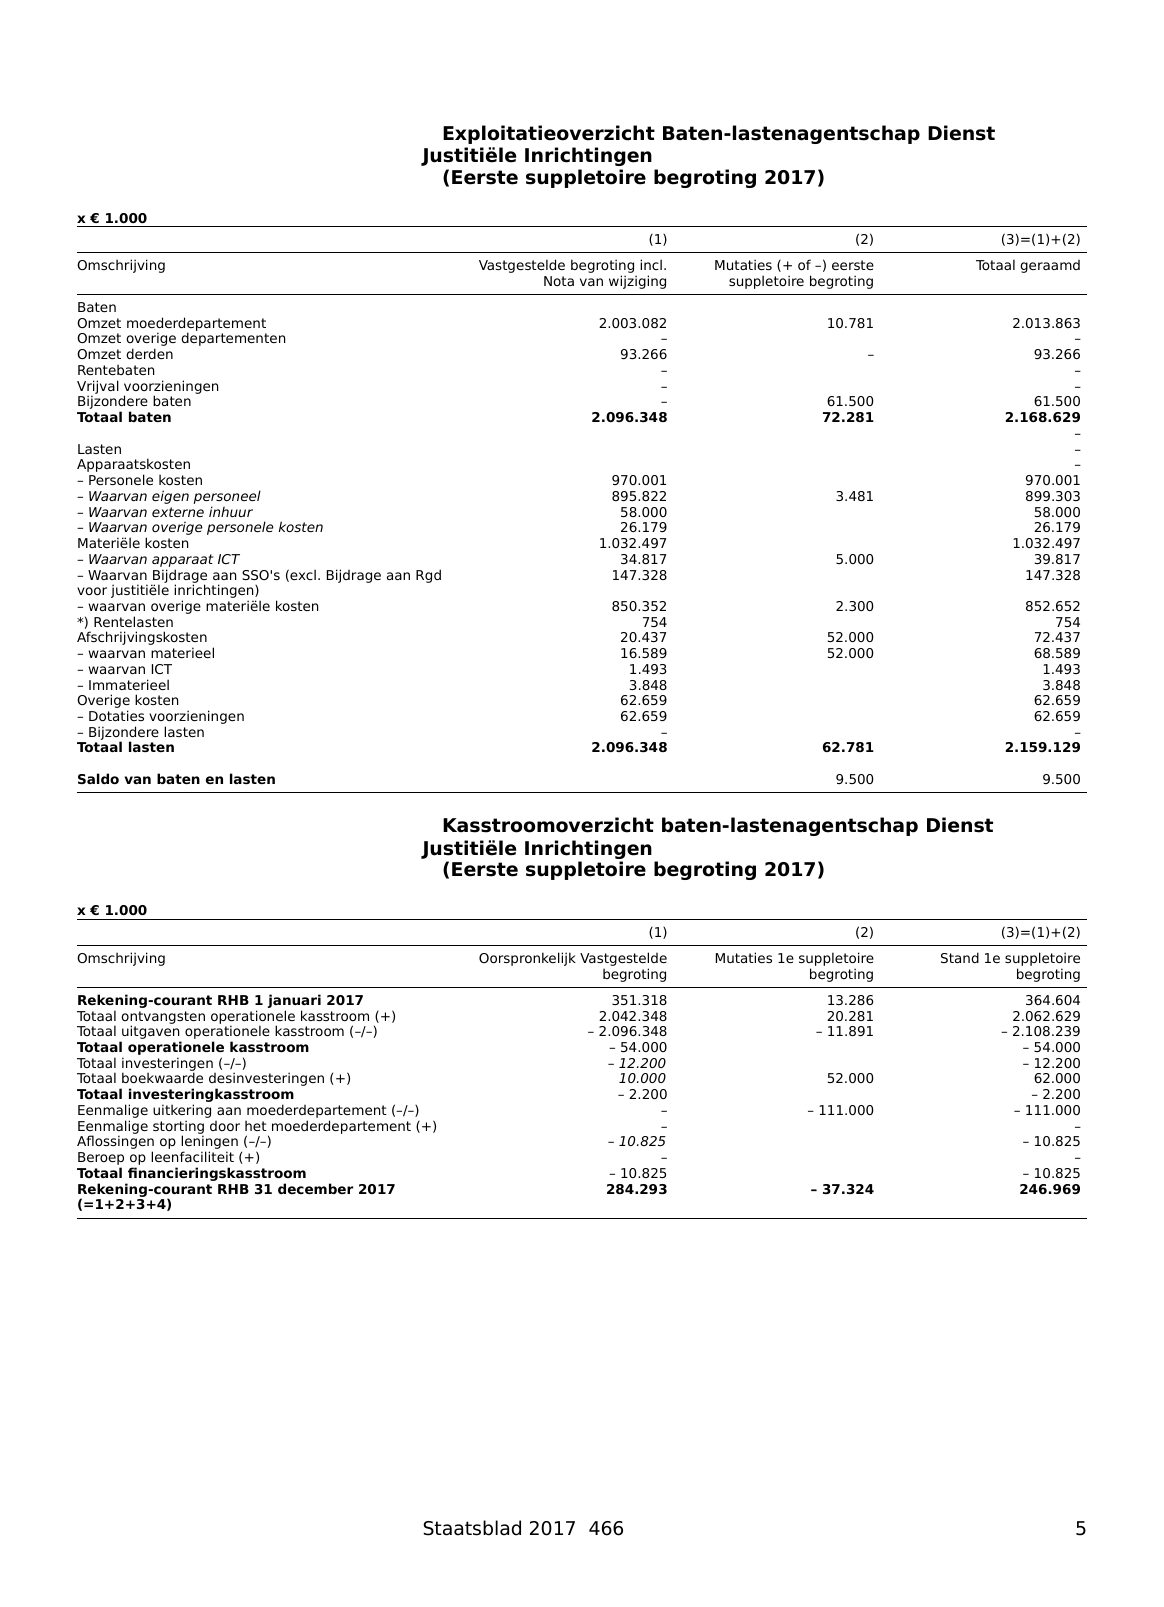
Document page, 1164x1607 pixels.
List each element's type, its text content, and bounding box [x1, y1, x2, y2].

table_cell – 37.324 [673, 1181, 880, 1218]
table_cell – 10.825 [466, 1134, 673, 1150]
table_cell [77, 426, 466, 441]
table_cell 850.352 [466, 599, 673, 614]
table_cell [880, 756, 1087, 772]
table_cell Lasten [77, 441, 466, 457]
table_cell – Dotaties voorzieningen [77, 709, 466, 724]
table_cell – [880, 441, 1087, 457]
table_cell [673, 331, 880, 347]
table_cell 10.781 [673, 316, 880, 331]
table_cell Totaal investeringkasstroom [77, 1087, 466, 1103]
table_cell Omzet overige departementen [77, 331, 466, 347]
table_cell 754 [880, 615, 1087, 630]
table_cell [466, 295, 673, 316]
table_cell 62.659 [880, 693, 1087, 709]
table_cell [77, 227, 466, 252]
table_cell (1) [466, 227, 673, 252]
table_cell [673, 1134, 880, 1150]
table_cell – 10.825 [466, 1166, 673, 1181]
table_cell [673, 363, 880, 378]
text Exploitatieoverzicht Baten-lastenagentschap Dienst Justitiële Inrichtingen [422, 123, 1087, 167]
table_cell Rentebaten [77, 363, 466, 378]
table_cell 1.493 [466, 662, 673, 677]
table_cell 93.266 [880, 347, 1087, 363]
table_cell Baten [77, 295, 466, 316]
table_cell [673, 725, 880, 740]
table_cell – waarvan overige materiële kosten [77, 599, 466, 614]
table_cell Vrijval voorzieningen [77, 379, 466, 394]
table_cell Totaal uitgaven operationele kasstroom (–/–) [77, 1024, 466, 1040]
table_cell – [466, 379, 673, 394]
table_cell Eenmalige uitkering aan moederdepartement (–/–) [77, 1103, 466, 1118]
table_cell [673, 567, 880, 599]
table_cell Omzet moederdepartement [77, 316, 466, 331]
table_cell 61.500 [880, 394, 1087, 410]
table_cell – [466, 363, 673, 378]
table_cell Omschrijving [77, 946, 466, 987]
table_cell 899.303 [880, 489, 1087, 504]
table_cell 895.822 [466, 489, 673, 504]
table_cell 20.437 [466, 630, 673, 646]
table_cell [673, 426, 880, 441]
table_cell – Immaterieel [77, 678, 466, 693]
table_cell 72.281 [673, 410, 880, 426]
table_header x € 1.000 [77, 903, 1087, 919]
table_cell – 111.000 [673, 1103, 880, 1118]
table_cell Saldo van baten en lasten [77, 772, 466, 792]
table_cell [673, 473, 880, 489]
table_cell 970.001 [880, 473, 1087, 489]
table_cell [673, 615, 880, 630]
table_cell [673, 1040, 880, 1056]
table_cell 62.659 [466, 709, 673, 724]
table_cell [466, 756, 673, 772]
table_cell – [466, 1150, 673, 1166]
table_cell [77, 920, 466, 945]
table_cell [673, 1056, 880, 1071]
table_cell *) Rentelasten [77, 615, 466, 630]
table_cell – Personele kosten [77, 473, 466, 489]
table_cell [673, 678, 880, 693]
table_cell – 11.891 [673, 1024, 880, 1040]
table_cell [673, 457, 880, 473]
table_cell 351.318 [466, 988, 673, 1008]
table_cell 39.817 [880, 552, 1087, 567]
table_cell 10.000 [466, 1071, 673, 1087]
table_cell – [466, 1103, 673, 1118]
table_cell [880, 295, 1087, 316]
table_cell 3.848 [880, 678, 1087, 693]
table_cell 62.659 [880, 709, 1087, 724]
table_cell (3)=(1)+(2) [880, 227, 1087, 252]
table_cell – [880, 363, 1087, 378]
table_cell 52.000 [673, 1071, 880, 1087]
table_cell 62.781 [673, 740, 880, 756]
table_cell Totaal financieringskasstroom [77, 1166, 466, 1181]
table_cell Totaal investeringen (–/–) [77, 1056, 466, 1071]
table_cell – 12.200 [466, 1056, 673, 1071]
table_cell – 54.000 [466, 1040, 673, 1056]
table_cell Overige kosten [77, 693, 466, 709]
table_cell [673, 662, 880, 677]
table_cell 26.179 [466, 520, 673, 536]
table_cell (3)=(1)+(2) [880, 920, 1087, 945]
table_cell Eenmalige storting door het moederdepartement (+) [77, 1119, 466, 1134]
table_cell 2.159.129 [880, 740, 1087, 756]
table_cell – 10.825 [880, 1166, 1087, 1181]
table_cell – waarvan materieel [77, 646, 466, 662]
table_cell – 111.000 [880, 1103, 1087, 1118]
table_cell 2.096.348 [466, 410, 673, 426]
table_cell [673, 536, 880, 552]
table_cell [673, 504, 880, 520]
table_cell 2.062.629 [880, 1009, 1087, 1024]
table_cell [673, 756, 880, 772]
table_cell 246.969 [880, 1181, 1087, 1218]
table_cell 364.604 [880, 988, 1087, 1008]
table_cell – [880, 1150, 1087, 1166]
text (Eerste suppletoire begroting 2017) [422, 167, 1087, 188]
table_cell – 2.200 [880, 1087, 1087, 1103]
table_cell [466, 772, 673, 792]
table_cell – [880, 1119, 1087, 1134]
table_cell 147.328 [466, 567, 673, 599]
table_header x € 1.000 [77, 210, 1087, 226]
table_cell Vastgestelde begroting incl. Nota van wijziging [466, 253, 673, 294]
table_cell 2.096.348 [466, 740, 673, 756]
table_cell 1.032.497 [466, 536, 673, 552]
table_cell 1.032.497 [880, 536, 1087, 552]
table_cell – [673, 347, 880, 363]
table_cell Apparaatskosten [77, 457, 466, 473]
table_cell – 2.108.239 [880, 1024, 1087, 1040]
table_cell – [466, 394, 673, 410]
table_cell [466, 426, 673, 441]
table_cell [466, 457, 673, 473]
table_cell 16.589 [466, 646, 673, 662]
table_cell [466, 441, 673, 457]
table_cell – [880, 725, 1087, 740]
table_cell (2) [673, 920, 880, 945]
table_cell [673, 295, 880, 316]
table_cell [673, 1166, 880, 1181]
table_cell Rekening-courant RHB 1 januari 2017 [77, 988, 466, 1008]
table_cell [673, 1087, 880, 1103]
table_cell – [466, 725, 673, 740]
table_cell Mutaties (+ of –) eerste suppletoire begroting [673, 253, 880, 294]
table_cell Materiële kosten [77, 536, 466, 552]
table_cell Totaal lasten [77, 740, 466, 756]
table_cell 52.000 [673, 630, 880, 646]
table_cell 58.000 [466, 504, 673, 520]
table_cell Mutaties 1e suppletoire begroting [673, 946, 880, 987]
table_cell 852.652 [880, 599, 1087, 614]
table_cell 5.000 [673, 552, 880, 567]
table_cell 970.001 [466, 473, 673, 489]
table_cell Totaal geraamd [880, 253, 1087, 294]
table_cell (2) [673, 227, 880, 252]
table_cell [673, 709, 880, 724]
table_cell – [880, 379, 1087, 394]
table_cell 3.848 [466, 678, 673, 693]
table_cell – [880, 457, 1087, 473]
table_cell [77, 756, 466, 772]
table_cell 93.266 [466, 347, 673, 363]
table_cell 9.500 [673, 772, 880, 792]
table_cell Omschrijving [77, 253, 466, 294]
table_cell Beroep op leenfaciliteit (+) [77, 1150, 466, 1166]
table_cell 147.328 [880, 567, 1087, 599]
table_cell 754 [466, 615, 673, 630]
table_cell 2.013.863 [880, 316, 1087, 331]
table_cell [673, 379, 880, 394]
table_cell Totaal baten [77, 410, 466, 426]
table_cell – Waarvan overige personele kosten [77, 520, 466, 536]
table_cell – [466, 331, 673, 347]
table_cell 2.003.082 [466, 316, 673, 331]
table_cell 26.179 [880, 520, 1087, 536]
table_cell – Bijzondere lasten [77, 725, 466, 740]
table_cell 20.281 [673, 1009, 880, 1024]
table_cell 1.493 [880, 662, 1087, 677]
table_cell 68.589 [880, 646, 1087, 662]
table_cell – [466, 1119, 673, 1134]
table_cell 284.293 [466, 1181, 673, 1218]
table_cell Aflossingen op leningen (–/–) [77, 1134, 466, 1150]
table_cell 2.300 [673, 599, 880, 614]
table_cell – waarvan ICT [77, 662, 466, 677]
text Kasstroomoverzicht baten-lastenagentschap Dienst Justitiële Inrichtingen [422, 815, 1087, 859]
table_cell – 2.096.348 [466, 1024, 673, 1040]
table_cell Afschrijvingskosten [77, 630, 466, 646]
table_cell – 2.200 [466, 1087, 673, 1103]
table_cell – Waarvan externe inhuur [77, 504, 466, 520]
table_cell (1) [466, 920, 673, 945]
table_cell Omzet derden [77, 347, 466, 363]
table_cell Rekening-courant RHB 31 december 2017 (=1+2+3+4) [77, 1181, 466, 1218]
table_cell Stand 1e suppletoire begroting [880, 946, 1087, 987]
table_cell Totaal operationele kasstroom [77, 1040, 466, 1056]
table_cell [673, 441, 880, 457]
table_cell 13.286 [673, 988, 880, 1008]
table_cell Totaal boekwaarde desinvesteringen (+) [77, 1071, 466, 1087]
table_cell – 10.825 [880, 1134, 1087, 1150]
table_cell – Waarvan apparaat ICT [77, 552, 466, 567]
table_cell 52.000 [673, 646, 880, 662]
table_cell Bijzondere baten [77, 394, 466, 410]
table_cell 62.659 [466, 693, 673, 709]
table_cell – [880, 331, 1087, 347]
table_cell [673, 520, 880, 536]
table_cell 72.437 [880, 630, 1087, 646]
table_cell Totaal ontvangsten operationele kasstroom (+) [77, 1009, 466, 1024]
table_cell Oorspronkelijk Vastgestelde begroting [466, 946, 673, 987]
table_cell [673, 1150, 880, 1166]
table_cell – Waarvan Bijdrage aan SSO's (excl. Bijdrage aan Rgd voor justitiële inrichtingen) [77, 567, 466, 599]
table_cell – 12.200 [880, 1056, 1087, 1071]
table_cell – [880, 426, 1087, 441]
table_cell 2.042.348 [466, 1009, 673, 1024]
table_cell – 54.000 [880, 1040, 1087, 1056]
table_cell [673, 693, 880, 709]
table_cell – Waarvan eigen personeel [77, 489, 466, 504]
table_cell 61.500 [673, 394, 880, 410]
table_cell 9.500 [880, 772, 1087, 792]
table_cell 62.000 [880, 1071, 1087, 1087]
table_cell [673, 1119, 880, 1134]
table_cell 58.000 [880, 504, 1087, 520]
table_cell 2.168.629 [880, 410, 1087, 426]
table_cell 3.481 [673, 489, 880, 504]
table_cell 34.817 [466, 552, 673, 567]
text (Eerste suppletoire begroting 2017) [422, 859, 1087, 881]
